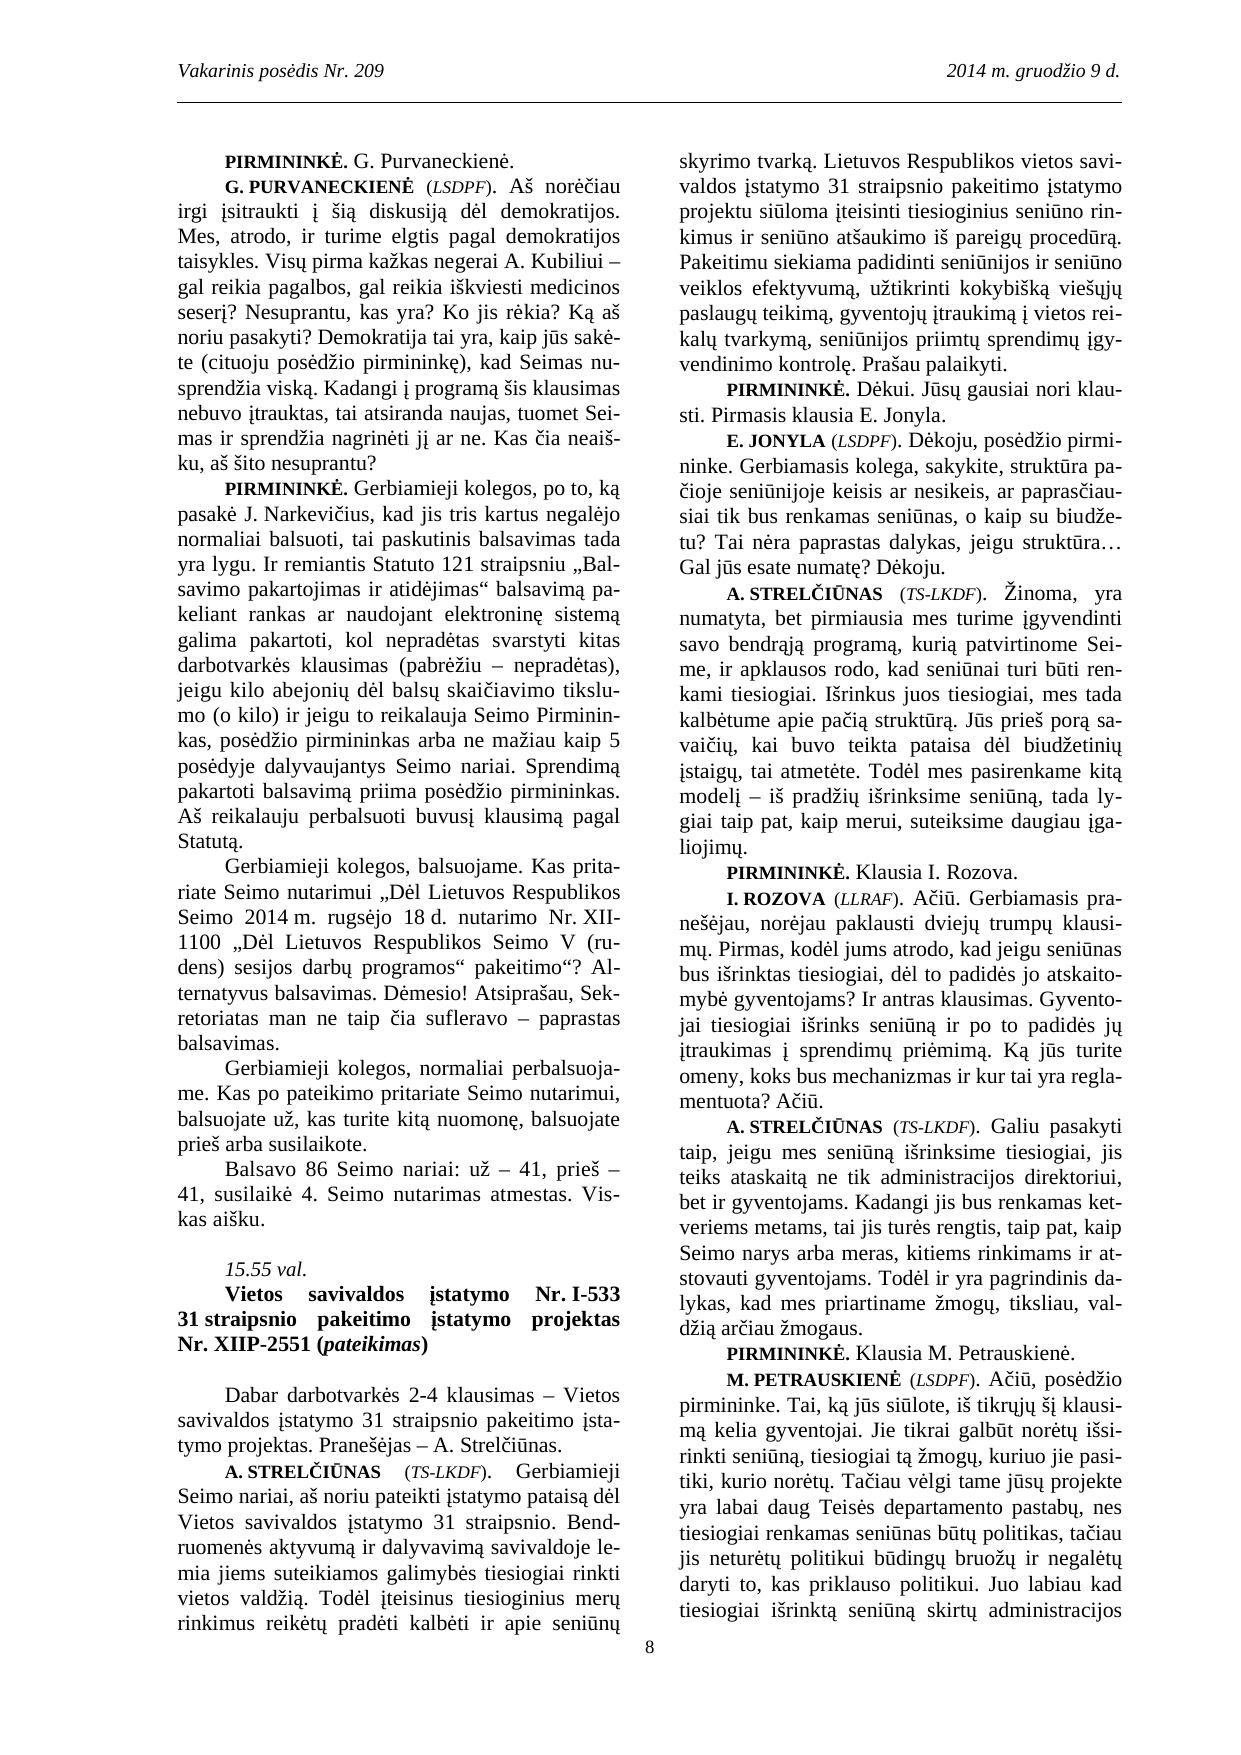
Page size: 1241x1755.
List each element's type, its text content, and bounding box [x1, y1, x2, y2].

text 15.55 val. [224, 1257, 620, 1281]
text E. JONYLA (LSDPF). Dė­ko­ju, po­sė­džio pir­mi­nin­ke. Ger­bia­ma­sis ko­le­ga, sa­ky­ki­te, struk­tū­ra pa­čio­je se­niū­ni­jo­je kei­sis ar ne­si­keis, ar pa­pras­čiau­siai tik bus ren­ka­mas se­niū­nas, o kaip su biu­dže­tu? Tai nė­ra pa­pras­tas da­ly­kas, jei­gu struk­tū­ra… Gal jūs esa­te nu­ma­tę? Dė­ko­ju. [679, 427, 1122, 580]
text PIRMININKĖ. G. Pur­va­nec­kie­nė. [177, 148, 620, 173]
text Da­bar dar­bo­tvarkės 2-4 klau­si­mas – Vie­tos sa­vi­val­dos įsta­ty­mo 31 straips­nio pa­kei­ti­mo įsta­ty­mo pro­jek­tas. Pra­ne­šė­jas – A. Strel­čiū­nas. [177, 1382, 620, 1458]
text Bal­sa­vo 86 Sei­mo na­riai: už – 41, prieš – 41, su­si­lai­kė 4. Sei­mo nu­ta­ri­mas at­mes­tas. Vis­kas aiš­ku. [177, 1156, 620, 1232]
text G. PURVANECKIENĖ (LSDPF). Aš no­rė­čiau ir­gi įsi­trauk­ti į šią dis­ku­si­ją dėl de­mo­kra­tijos. Mes, at­ro­do, ir tu­ri­me elg­tis pa­gal de­mo­kra­tijos tai­syk­les. Vi­sų pir­ma kaž­kas ne­ge­rai A. Ku­bi­liui – gal rei­kia pa­gal­bos, gal rei­kia iš­kvies­ti me­di­ci­nos se­se­rį? Ne­su­pran­tu, kas yra? Ko jis rė­kia? Ką aš no­riu pa­sa­ky­ti? De­mo­kra­tija tai yra, kaip jūs sa­kė­te (ci­tuo­ju po­sė­džio pir­mi­nin­kę), kad Sei­mas nu­spren­džia vis­ką. Ka­dan­gi į pro­gra­mą šis klau­si­mas ne­bu­vo įtrauk­tas, tai at­si­ran­da nau­jas, tuo­met Sei­mas ir spren­džia nag­ri­nė­ti jį ar ne. Kas čia ne­aiš­ku, aš ši­to ne­su­pran­tu? [177, 173, 620, 475]
text Vie­tos sa­vi­val­dos įsta­ty­mo Nr. I-533 31 straips­nio pa­kei­ti­mo įsta­ty­mo pro­jek­tas Nr. XIIP-2551 (pa­tei­ki­mas) [177, 1281, 620, 1357]
text A. STRELČIŪNAS (TS-LKDF). Ži­no­ma, yra nu­ma­ty­ta, bet pir­miau­sia mes tu­ri­me įgy­ven­din­ti sa­vo ben­drą­ją pro­gra­mą, ku­rią pa­tvir­ti­no­me Sei­me, ir ap­klau­sos ro­do, kad se­niū­nai tu­ri bū­ti ren­ka­mi tie­sio­giai. Iš­rin­kus juos tie­sio­giai, mes ta­da kal­bė­tu­me apie pa­čią struk­tū­rą. Jūs prieš po­rą sa­vai­čių, kai bu­vo teik­ta pa­tai­sa dėl biu­dže­ti­nių įstai­gų, tai at­me­tė­te. To­dėl mes pa­si­ren­ka­me ki­tą mo­de­lį – iš pra­džių iš­rink­si­me se­niū­ną, ta­da ly­giai taip pat, kaip me­rui, su­teik­si­me dau­giau įga­lio­ji­mų. [679, 580, 1122, 859]
text A. STRELČIŪNAS (TS-LKDF). Ga­liu pa­sa­ky­ti taip, jei­gu mes se­niū­ną iš­rink­si­me tie­sio­giai, jis teiks ata­skai­tą ne tik ad­mi­nist­ra­ci­jos di­rek­to­riui, bet ir gy­ven­to­jams. Ka­dan­gi jis bus ren­ka­mas ket­ve­riems me­tams, tai jis tu­rės reng­tis, taip pat, kaip Sei­mo na­rys ar­ba me­ras, ki­tiems rin­ki­mams ir at­sto­vau­ti gy­ven­to­jams. To­dėl ir yra pa­grin­di­nis da­ly­kas, kad mes pri­ar­ti­na­me žmo­gų, tiks­liau, val­džią ar­čiau žmo­gaus. [679, 1113, 1122, 1340]
text M. PETRAUSKIENĖ (LSDPF). Ačiū, po­sė­džio pir­mi­nin­ke. Tai, ką jūs siū­lo­te, iš tik­rų­jų šį klau­si­mą ke­lia gy­ven­to­jai. Jie tik­rai gal­būt no­rė­tų iš­si­rink­ti se­niū­ną, tie­sio­giai tą žmo­gų, ku­riuo jie pa­si­ti­ki, ku­rio no­rė­tų. Ta­čiau vėl­gi ta­me jū­sų pro­jek­te yra la­bai daug Tei­sės de­par­ta­men­to pa­sta­bų, nes tie­sio­giai ren­ka­mas se­niū­nas bū­tų po­li­ti­kas, ta­čiau jis ne­tu­rė­tų po­li­ti­kui bū­din­gų bruo­žų ir ne­ga­lė­tų da­ry­ti to, kas pri­klau­so po­li­ti­kui. Juo la­biau kad tie­sio­giai iš­rink­tą se­niū­ną skir­tų ad­mi­nist­ra­ci­jos [679, 1366, 1122, 1622]
text PIRMININKĖ. Klau­sia M. Pet­raus­kie­nė. [679, 1340, 1122, 1366]
text A. STRELČIŪNAS (TS-LKDF). Ger­bia­mie­ji Sei­mo na­riai, aš no­riu pa­teik­ti įsta­ty­mo pa­tai­są dėl Vie­tos sa­vi­val­dos įsta­ty­mo 31 straips­nio. Ben­d­ruo­me­nės ak­ty­vu­mą ir da­ly­va­vi­mą sa­vi­val­do­je le­mia jiems su­tei­kia­mos ga­li­my­bės tie­sio­giai rink­ti vie­tos val­džią. To­dėl įtei­si­nus tie­sio­gi­nius me­rų rin­ki­mus rei­kė­tų pra­dė­ti kal­bė­ti ir apie se­niū­nų [177, 1458, 620, 1636]
text PIRMININKĖ. Ger­bia­mie­ji ko­le­gos, po to, ką pa­sa­kė J. Nar­ke­vi­čius, kad jis tris kar­tus ne­ga­lė­jo nor­ma­liai bal­suo­ti, tai pas­ku­ti­nis bal­sa­vi­mas ta­da yra ly­gu. Ir re­mian­tis Sta­tu­to 121 straips­niu „Bal­sa­vi­mo pa­kar­to­ji­mas ir ati­dė­ji­mas“ bal­sa­vi­mą pa­ke­liant ran­kas ar nau­do­jant elek­tro­ni­nę sis­te­mą ga­li­ma pa­kar­to­ti, kol ne­pra­dė­tas svars­ty­ti ki­tas dar­bo­tvarkės klau­si­mas (pa­brė­žiu – ne­pra­dė­tas), jei­gu ki­lo abe­jo­nių dėl bal­sų skai­čia­vi­mo tiks­lu­mo (o ki­lo) ir jei­gu to rei­ka­lau­ja Sei­mo Pir­mi­nin­kas, po­sė­džio pir­mi­nin­kas ar­ba ne ma­žiau kaip 5 po­sė­dy­je da­ly­vau­jan­tys Sei­mo na­riai. Spren­di­mą pa­kar­to­ti bal­sa­vi­mą pri­ima po­sė­džio pir­mi­nin­kas. Aš rei­ka­lau­ju per­bal­suo­ti bu­vu­sį klau­si­mą pa­gal Sta­tu­tą. [177, 475, 620, 853]
text sky­ri­mo tvar­ką. Lie­tu­vos Res­pub­li­kos vie­tos sa­vi­val­dos įsta­ty­mo 31 straips­nio pa­kei­ti­mo įsta­ty­mo pro­jek­tu siū­lo­ma įtei­sin­ti tie­sio­gi­nius se­niū­no rin­ki­mus ir se­niū­no at­šau­ki­mo iš pa­rei­gų pro­ce­dū­rą. Pa­kei­ti­mu sie­kia­ma pa­di­din­ti se­niū­ni­jos ir se­niū­no veik­los efek­ty­vu­mą, už­tik­rin­ti ko­ky­biš­ką vie­šų­jų pa­slau­gų tei­ki­mą, gy­ven­to­jų įtrau­ki­mą į vie­tos rei­ka­lų tvar­ky­mą, se­niū­ni­jos pri­im­tų spren­di­mų įgy­ven­di­ni­mo kon­tro­lę. Pra­šau pa­lai­ky­ti. [679, 148, 1122, 376]
text Ger­bia­mie­ji ko­le­gos, bal­suo­ja­me. Kas pri­ta­ria­te Sei­mo nu­ta­ri­mui „Dėl Lie­tu­vos Res­pub­li­kos Sei­mo 2014 m. rug­sė­jo 18 d. nu­ta­ri­mo Nr. XII-1100 „Dėl Lie­tu­vos Res­pub­li­kos Sei­mo V (ru­dens) se­si­jos dar­bų pro­gra­mos“ pa­kei­ti­mo“? Al­ter­na­ty­vus bal­sa­vi­mas. Dė­me­sio! At­si­pra­šau, Sek­re­to­ria­tas man ne taip čia suf­le­ra­vo – pa­pras­tas bal­sa­vi­mas. [177, 853, 620, 1055]
text I. ROZOVA (LLRAF). Ačiū. Ger­bia­ma­sis pra­ne­šė­jau, no­rė­jau pa­klaus­ti dvie­jų trum­pų klau­si­mų. Pir­mas, ko­dėl jums at­ro­do, kad jei­gu se­niū­nas bus iš­rink­tas tie­sio­giai, dėl to pa­di­dės jo at­skai­to­my­bė gy­ven­to­jams? Ir ant­ras klau­si­mas. Gy­ven­to­jai tie­sio­giai iš­rinks se­niū­ną ir po to pa­di­dės jų įtrau­ki­mas į spren­di­mų pri­ėmi­mą. Ką jūs tu­ri­te ome­ny, koks bus me­cha­niz­mas ir kur tai yra reg­la­men­tuo­ta? Ačiū. [679, 885, 1122, 1113]
text Ger­bia­mie­ji ko­le­gos, nor­ma­liai per­bal­suo­ja­me. Kas po pa­tei­ki­mo pri­ta­ria­te Sei­mo nu­ta­ri­mui, bal­suo­ja­te už, kas tu­ri­te ki­tą nuo­mo­nę, bal­suo­ja­te prieš ar­ba su­si­lai­ko­te. [177, 1055, 620, 1156]
text PIRMININKĖ. Klau­sia I. Ro­zo­va. [679, 859, 1122, 885]
text PIRMININKĖ. Dė­kui. Jū­sų gau­siai no­ri klau­s­ti. Pir­ma­sis klau­sia E. Jo­ny­la. [679, 376, 1122, 427]
